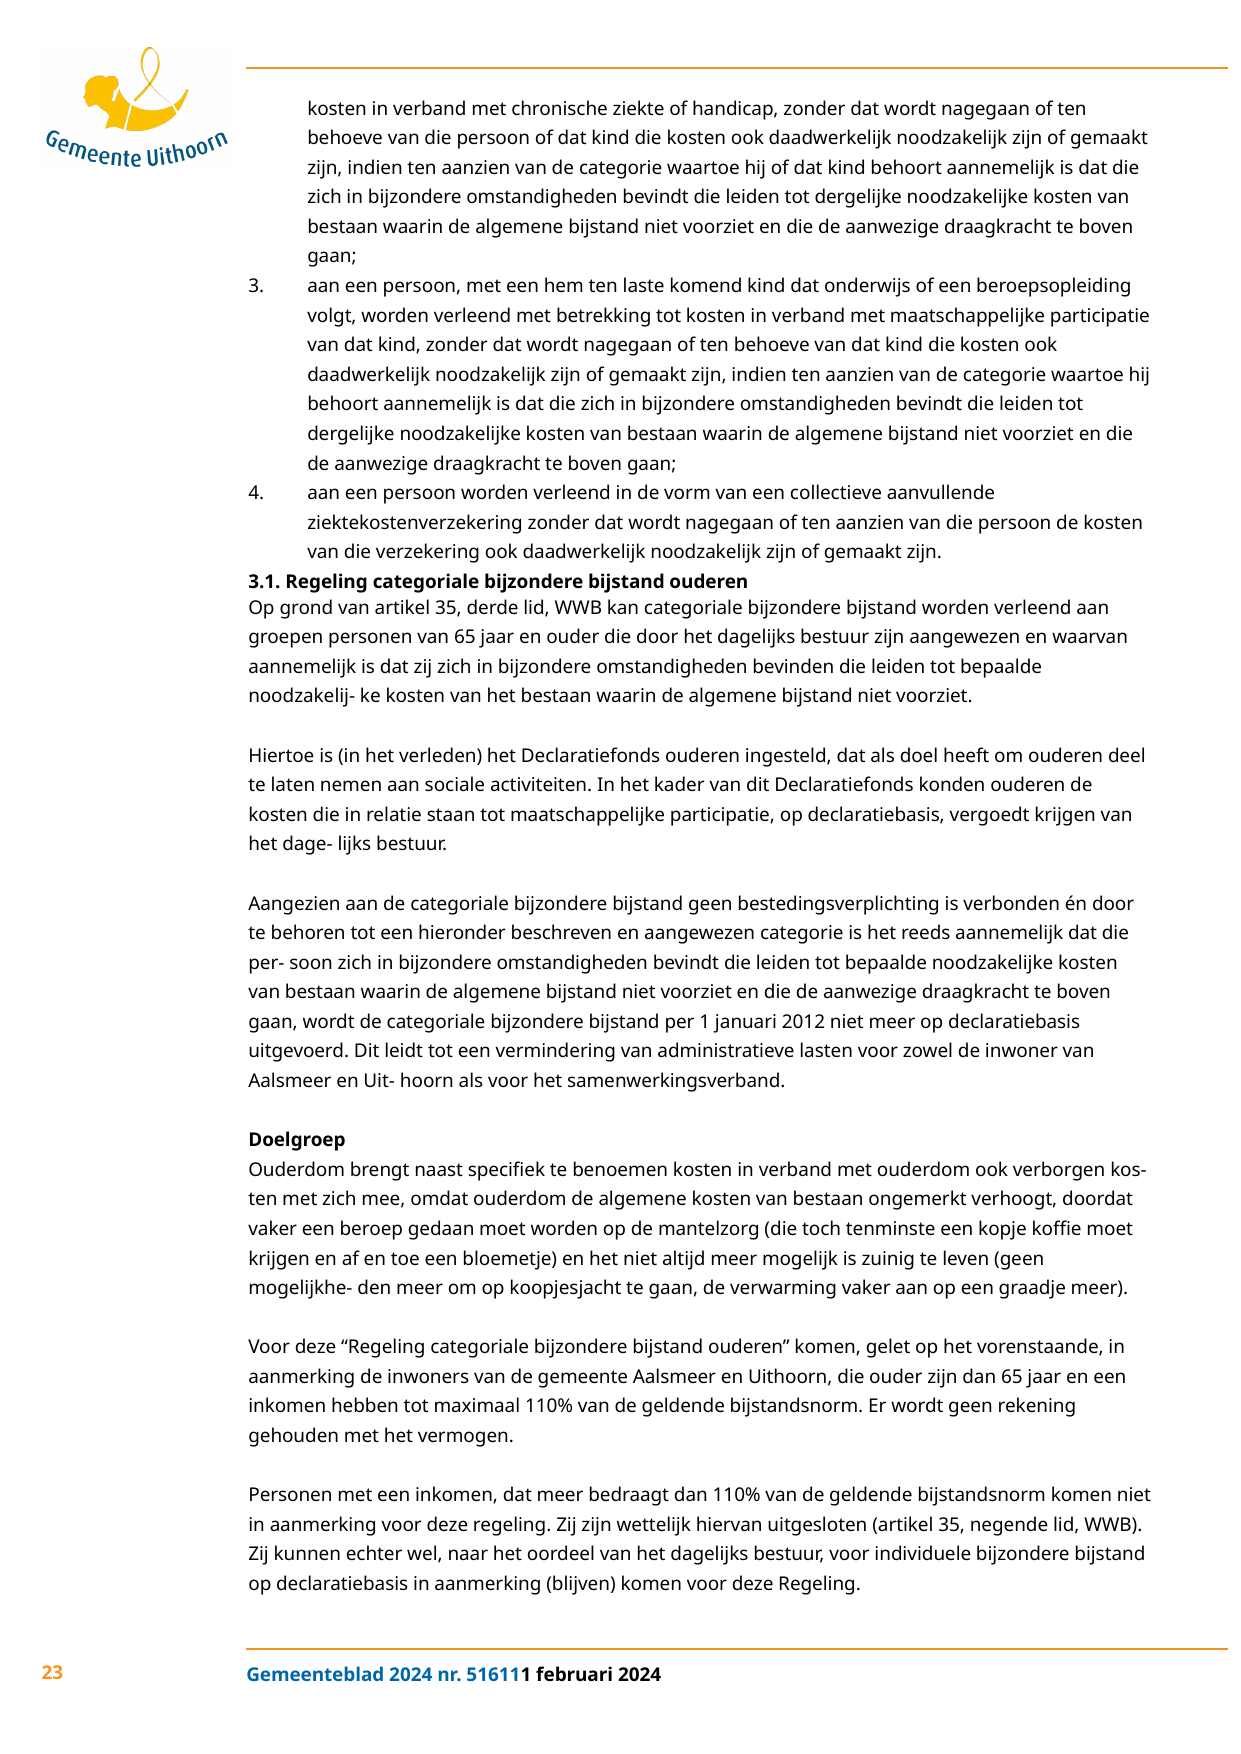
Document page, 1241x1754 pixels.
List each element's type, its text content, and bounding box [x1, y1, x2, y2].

text Aangezien aan de categoriale bijzondere bijstand geen bestedingsverplichting is verbonden én door te behoren tot een hieronder beschreven en aangewezen categorie is het reeds aannemelijk dat die per- soon zich in bijzondere omstandigheden bevindt die leiden tot bepaalde noodzakelijke kosten van bestaan waarin de algemene bijstand niet voorziet en die de aanwezige draagkracht te boven gaan, wordt de categoriale bijzondere bijstand per 1 januari 2012 niet meer op declaratiebasis uitgevoerd. Dit leidt tot een vermindering van administratieve lasten voor zowel de inwoner van Aalsmeer en Uit- hoorn als voor het samenwerkingsverband. [248, 890, 1152, 1093]
text Ouderdom brengt naast specifiek te benoemen kosten in verband met ouderdom ook verborgen kos- ten met zich mee, omdat ouderdom de algemene kosten van bestaan ongemerkt verhoogt, doordat vaker een beroep gedaan moet worden op de mantelzorg (die toch tenminste een kopje koffie moet krijgen en af en toe een bloemetje) en het niet altijd meer mogelijk is zuinig te leven (geen mogelijkhe- den meer om op koopjesjacht te gaan, de verwarming vaker aan op een graadje meer). [248, 1156, 1152, 1300]
text Voor deze “Regeling categoriale bijzondere bijstand ouderen” komen, gelet op het vorenstaande, in aanmerking de inwoners van de gemeente Aalsmeer en Uithoorn, die ouder zijn dan 65 jaar en een inkomen hebben tot maximaal 110% van de geldende bijstandsnorm. Er wordt geen rekening gehouden met het vermogen. [248, 1333, 1152, 1448]
text 3.1. Regeling categoriale bijzondere bijstand ouderen [248, 568, 1152, 594]
text Personen met een inkomen, dat meer bedraagt dan 110% van de geldende bijstandsnorm komen niet in aanmerking voor deze regeling. Zij zijn wettelijk hiervan uitgesloten (artikel 35, negende lid, WWB). Zij kunnen echter wel, naar het oordeel van het dagelijks bestuur, voor individuele bijzondere bijstand op declaratiebasis in aanmerking (blijven) komen voor deze Regeling. [248, 1481, 1152, 1596]
text Doelgroep [248, 1126, 1152, 1152]
picture [41, 47, 231, 172]
text Hiertoe is (in het verleden) het Declaratiefonds ouderen ingesteld, dat als doel heeft om ouderen deel te laten nemen aan sociale activiteiten. In het kader van dit Declaratiefonds konden ouderen de kosten die in relatie staan tot maatschappelijke participatie, op declaratiebasis, vergoedt krijgen van het dage- lijks bestuur. [248, 742, 1152, 856]
list aan een persoon worden verleend in de vorm van een collectieve aanvullende ziektekostenverzekering zonder dat wordt nagegaan of ten aanzien van die persoon de kosten van die verzekering ook daadwerkelijk noodzakelijk zijn of gemaakt zijn. [248, 479, 1152, 564]
list kosten in verband met chronische ziekte of handicap, zonder dat wordt nagegaan of ten behoeve van die persoon of dat kind die kosten ook daadwerkelijk noodzakelijk zijn of gemaakt zijn, indien ten aanzien van de categorie waartoe hij of dat kind behoort aannemelijk is dat die zich in bijzondere omstandigheden bevindt die leiden tot dergelijke noodzakelijke kosten van bestaan waarin de algemene bijstand niet voorziet en die de aanwezige draagkracht te boven gaan; [248, 95, 1152, 268]
text Op grond van artikel 35, derde lid, WWB kan categoriale bijzondere bijstand worden verleend aan groepen personen van 65 jaar en ouder die door het dagelijks bestuur zijn aangewezen en waarvan aannemelijk is dat zij zich in bijzondere omstandigheden bevinden die leiden tot bepaalde noodzakelij- ke kosten van het bestaan waarin de algemene bijstand niet voorziet. [248, 594, 1152, 708]
list aan een persoon, met een hem ten laste komend kind dat onderwijs of een beroepsopleiding volgt, worden verleend met betrekking tot kosten in verband met maatschappelijke participatie van dat kind, zonder dat wordt nagegaan of ten behoeve van dat kind die kosten ook daadwerkelijk noodzakelijk zijn of gemaakt zijn, indien ten aanzien van de categorie waartoe hij behoort aannemelijk is dat die zich in bijzondere omstandigheden bevindt die leiden tot dergelijke noodzakelijke kosten van bestaan waarin de algemene bijstand niet voorziet en die de aanwezige draagkracht te boven gaan; [248, 272, 1152, 476]
